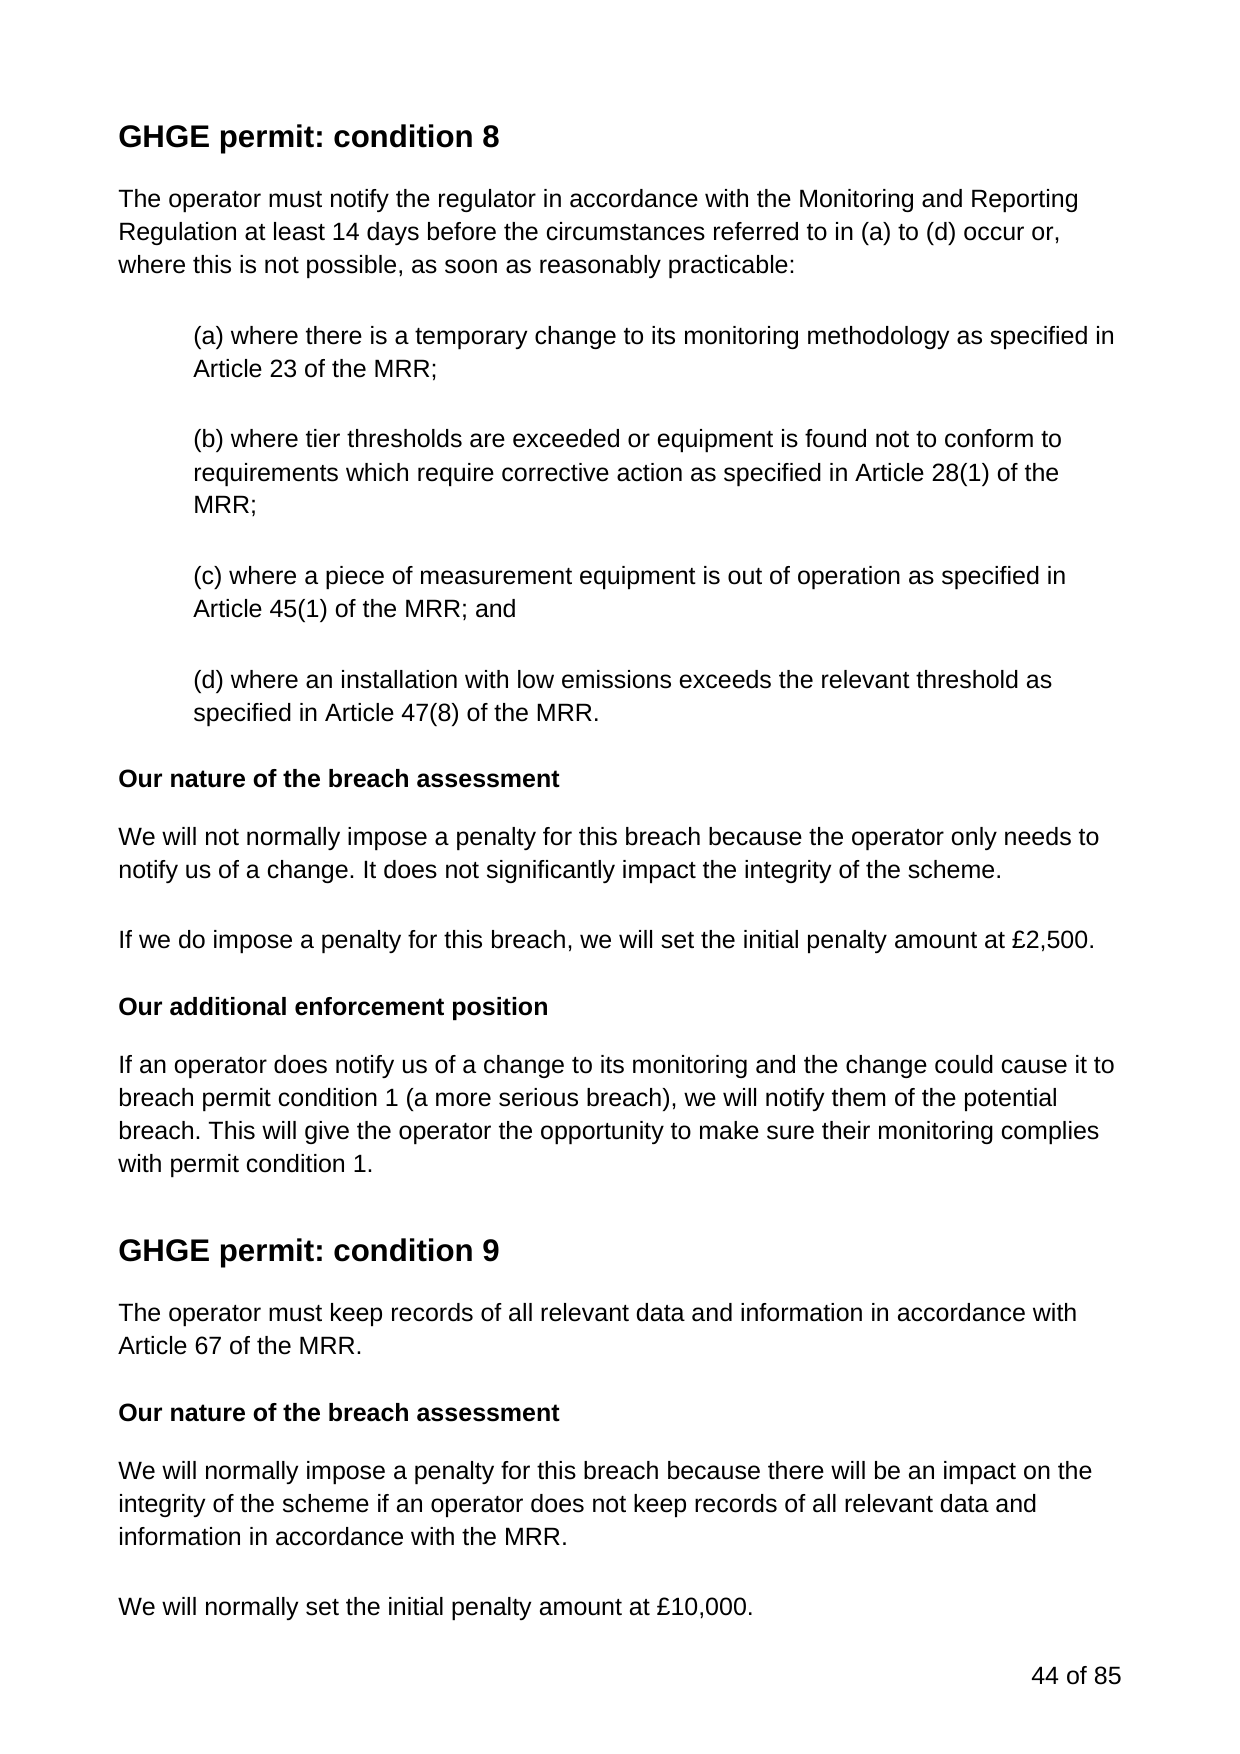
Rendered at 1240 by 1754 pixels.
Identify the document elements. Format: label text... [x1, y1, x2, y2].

text The operator must notify the regulator in accordance with the Monitoring and Reporting Regulation at least 14 days before the circumstances referred to in (a) to (d) occur or, where this is not possible, as soon as reasonably practicable: [118, 184, 1121, 279]
text (a) where there is a temporary change to its monitoring methodology as specified in Article 23 of the MRR; [193, 321, 1121, 383]
subtitle Our additional enforcement position [118, 992, 1121, 1021]
text (b) where tier thresholds are exceeded or equipment is found not to conform to requirements which require corrective action as specified in Article 28(1) of the MRR; [193, 424, 1121, 519]
subtitle GHGE permit: condition 9 [118, 1232, 1121, 1268]
text We will normally impose a penalty for this breach because there will be an impact on the integrity of the scheme if an operator does not keep records of all relevant data and information in accordance with the MRR. [118, 1456, 1121, 1550]
subtitle Our nature of the breach assessment [118, 764, 1121, 793]
text If an operator does notify us of a change to its monitoring and the change could cause it to breach permit condition 1 (a more serious breach), we will notify them of the potential breach. This will give the operator the opportunity to make sure their monitoring complies with permit condition 1. [118, 1050, 1121, 1178]
text (c) where a piece of measurement equipment is out of operation as specified in Article 45(1) of the MRR; and [193, 561, 1121, 623]
subtitle Our nature of the breach assessment [118, 1398, 1121, 1426]
text If we do impose a penalty for this breach, we will set the initial penalty amount at £2,500. [118, 926, 1121, 954]
text (d) where an installation with low emissions exceeds the relevant threshold as specified in Article 47(8) of the MRR. [193, 664, 1121, 726]
text We will normally set the initial penalty amount at £10,000. [118, 1592, 1121, 1621]
subtitle GHGE permit: condition 8 [118, 118, 1121, 154]
text The operator must keep records of all relevant data and information in accordance with Article 67 of the MRR. [118, 1298, 1121, 1360]
text We will not normally impose a penalty for this breach because the operator only needs to notify us of a change. It does not significantly impact the integrity of the scheme. [118, 822, 1121, 884]
